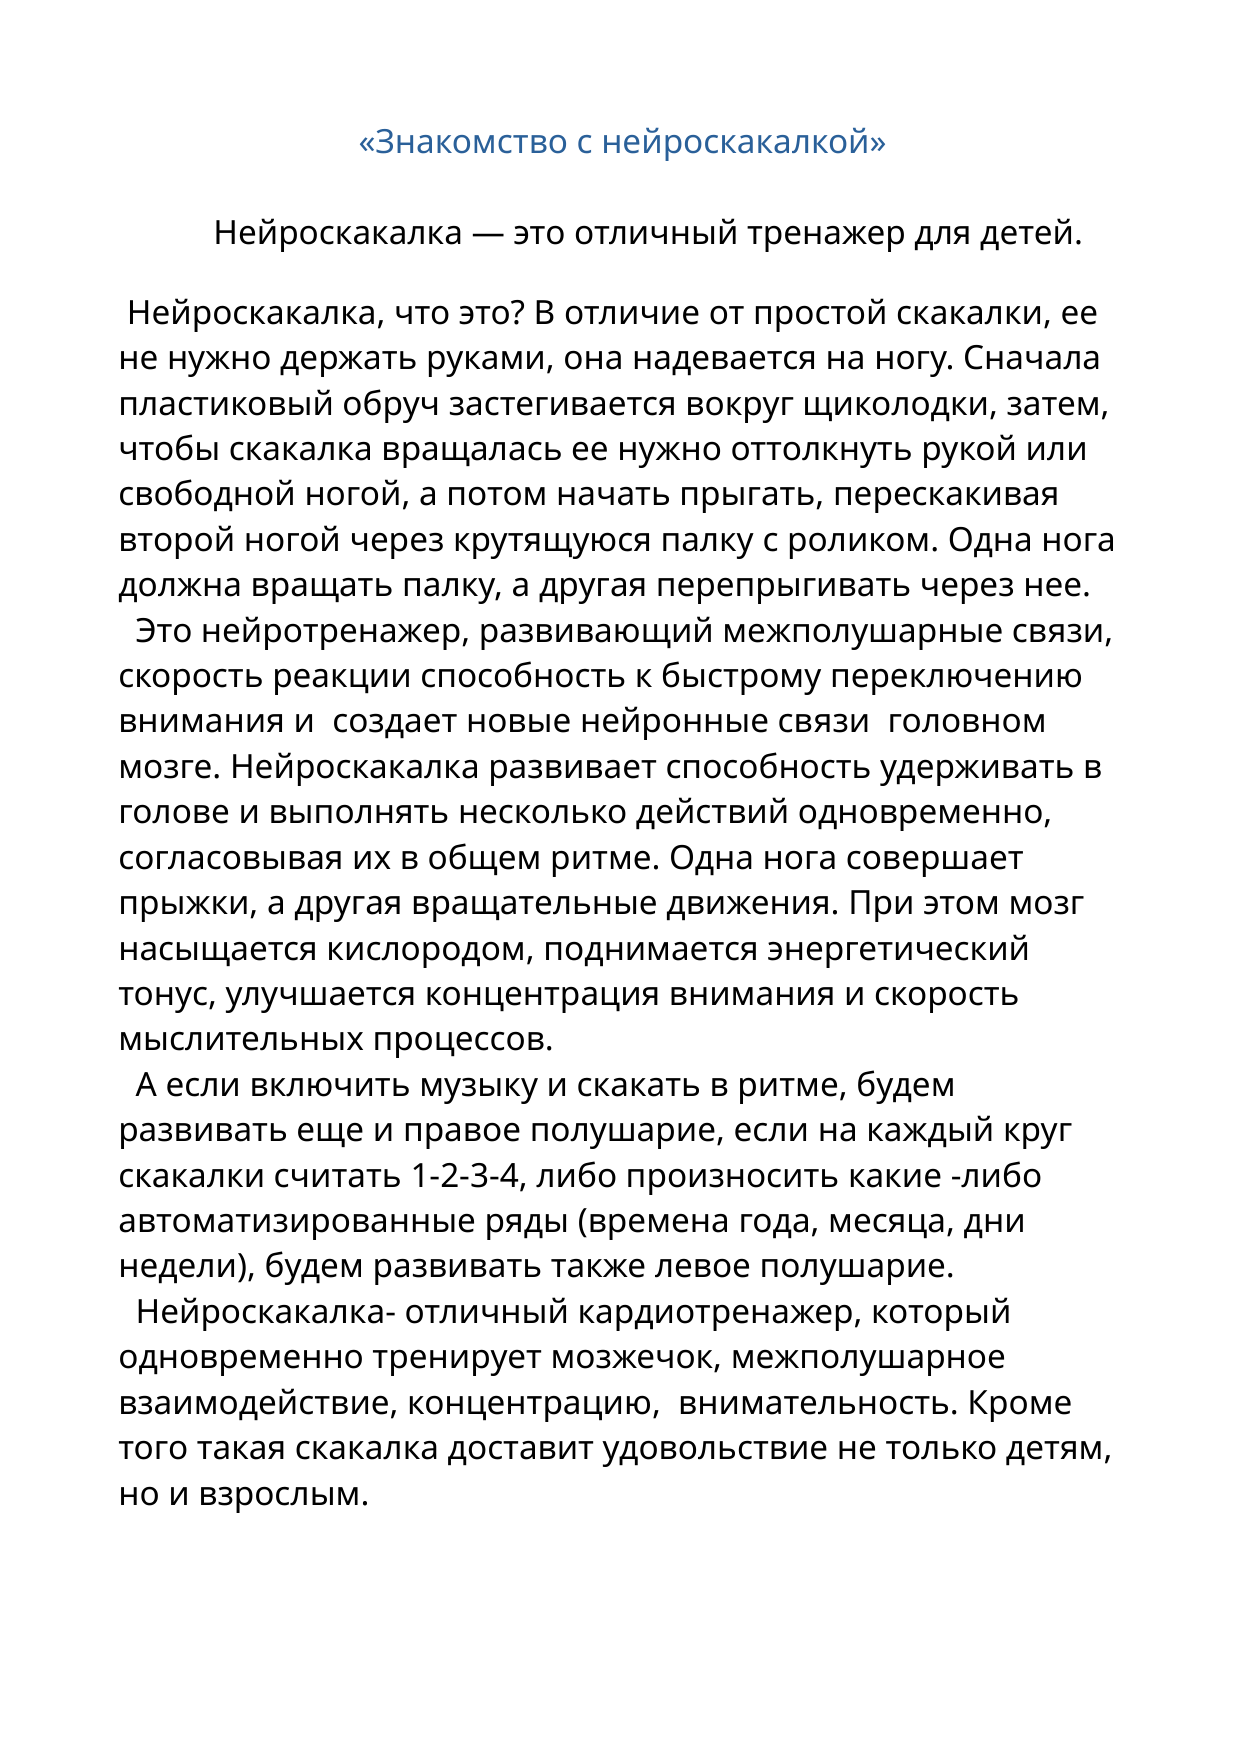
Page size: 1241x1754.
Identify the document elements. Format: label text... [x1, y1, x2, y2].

text А если включить музыку и скакать в ритме, будем развивать еще и правое полушарие, если на каждый круг скакалки считать 1-2-3-4, либо произносить какие -либо автоматизированные ряды (времена года, месяца, дни недели), будем развивать также левое полушарие. [118, 1061, 1122, 1288]
text «Знакомство с нейроскакалкой» [118, 118, 1122, 163]
text Это нейротренажер, развивающий межполушарные связи, скорость реакции способность к быстрому переключению внимания и создает новые нейронные связи головном мозге. Нейроскакалка развивает способность удерживать в голове и выполнять несколько действий одновременно, согласовывая их в общем ритме. Одна нога совершает прыжки, а другая вращательные движения. При этом мозг насыщается кислородом, поднимается энергетический тонус, улучшается концентрация внимания и скорость мыслительных процессов. [118, 606, 1122, 1061]
text Нейроскакалка — это отличный тренажер для детей. [118, 209, 1122, 254]
text Нейроскакалка- отличный кардиотренажер, который одновременно тренирует мозжечок, межполушарное взаимодействие, концентрацию, внимательность. Кроме того такая скакалка доставит удовольствие не только детям, но и взрослым. [118, 1288, 1122, 1515]
text Нейроскакалка, что это? В отличие от простой скакалки, ее не нужно держать руками, она надевается на ногу. Сначала пластиковый обруч застегивается вокруг щиколодки, затем, чтобы скакалка вращалась ее нужно оттолкнуть рукой или свободной ногой, а потом начать прыгать, перескакивая второй ногой через крутящуюся палку с роликом. Одна нога должна вращать палку, а другая перепрыгивать через нее. [118, 288, 1122, 606]
